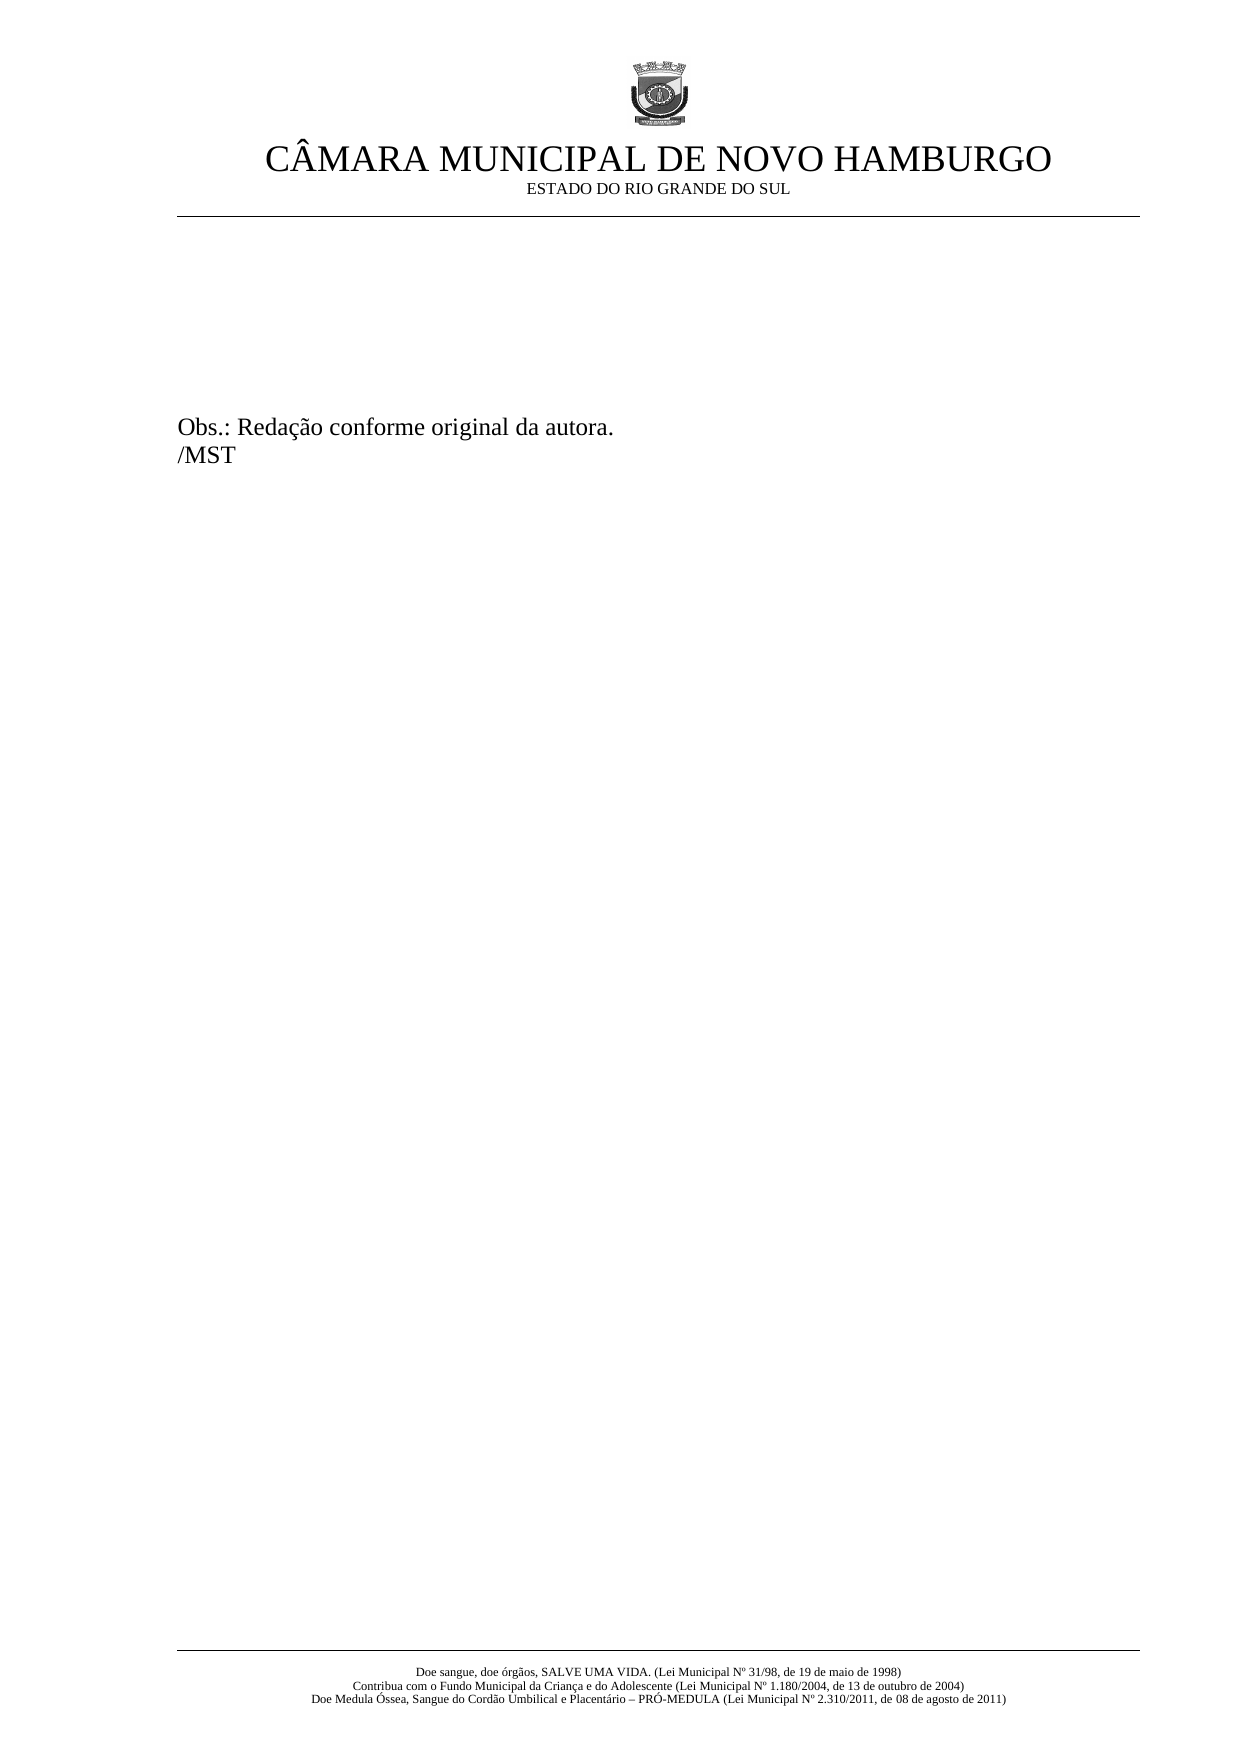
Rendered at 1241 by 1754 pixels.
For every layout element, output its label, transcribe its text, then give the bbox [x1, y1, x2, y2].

text Obs.: Redação conforme original da autora. [177, 413, 1140, 441]
text /MST [177, 441, 1140, 468]
